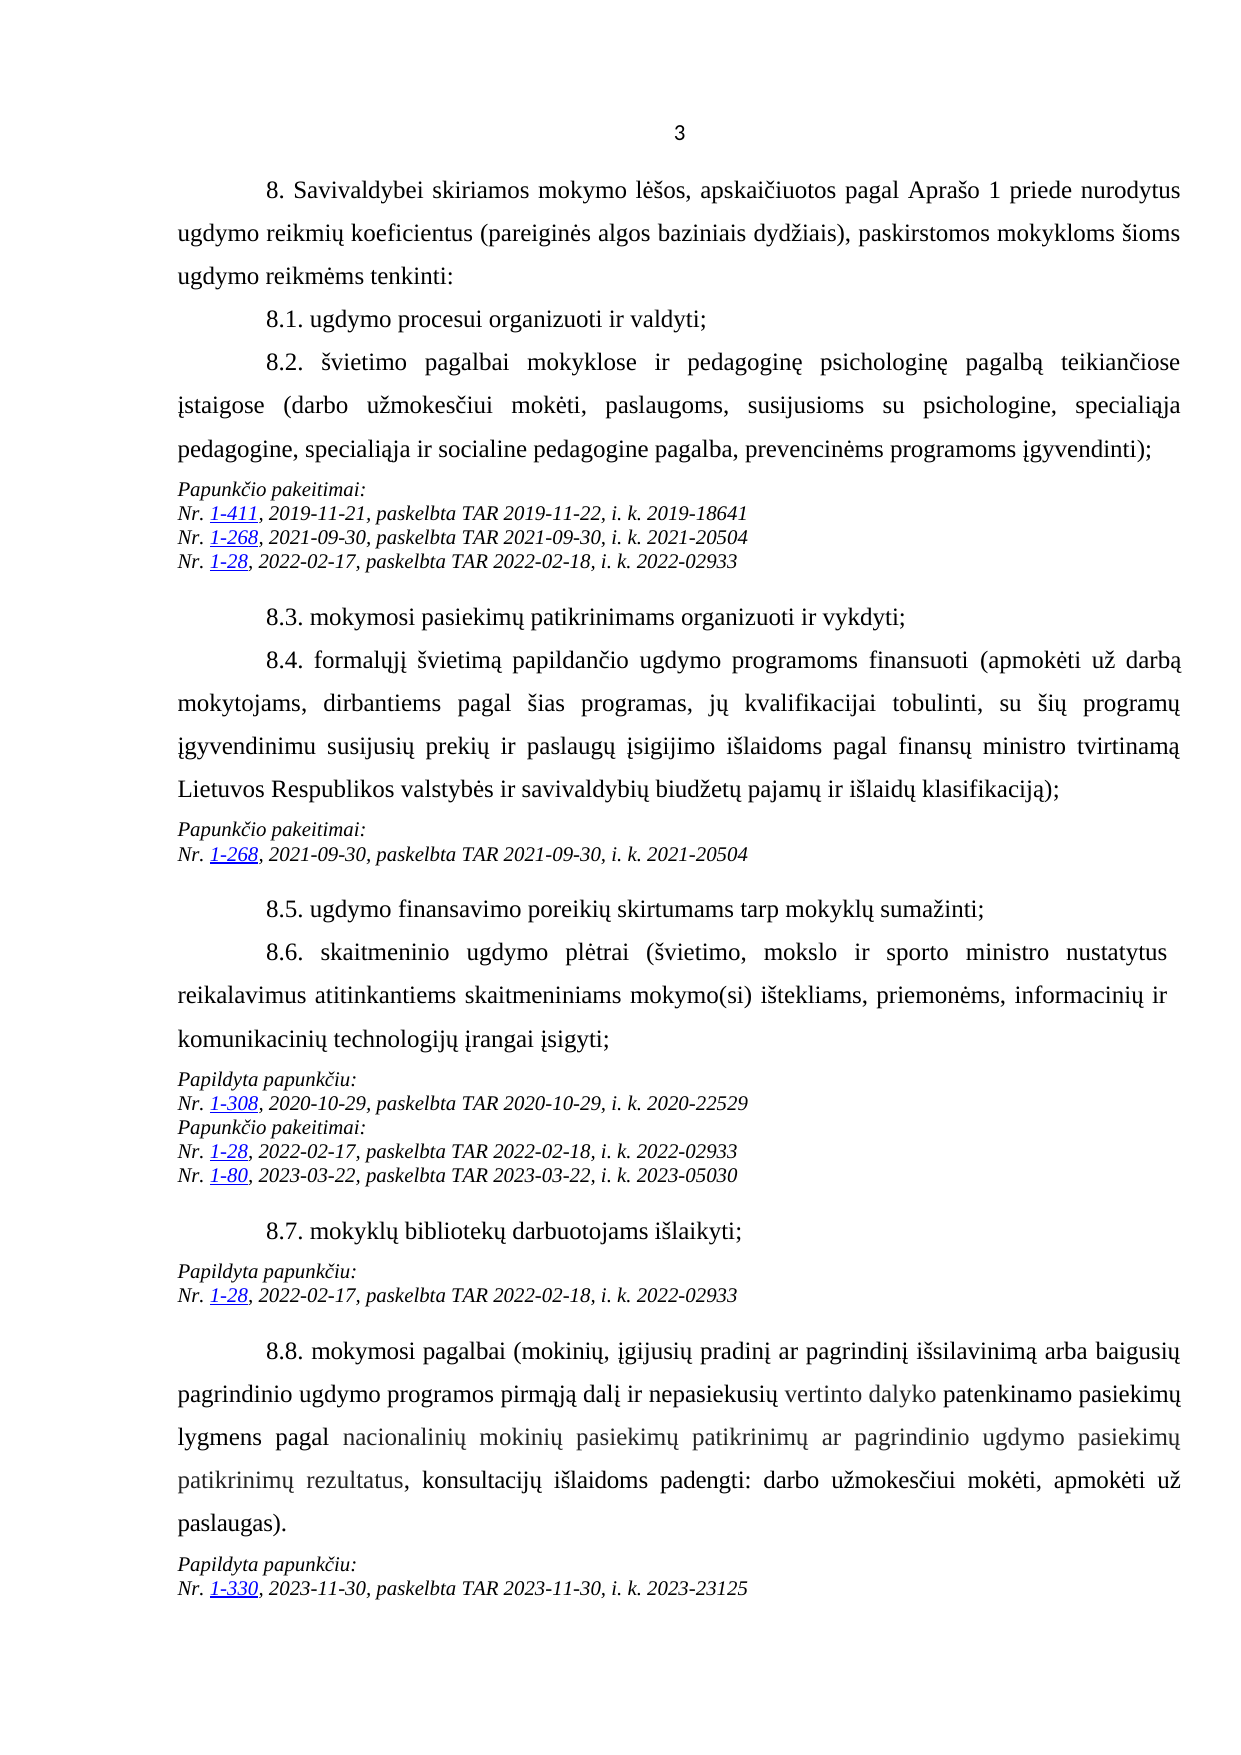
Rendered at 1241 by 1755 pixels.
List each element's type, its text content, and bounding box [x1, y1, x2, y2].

text 8.1. ugdymo procesui organizuoti ir valdyti; [177, 304, 1181, 333]
text Nr. 1-268, 2021-09-30, paskelbta TAR 2021-09-30, i. k. 2021-20504 [177, 525, 1181, 549]
text 8.7. mokyklų bibliotekų darbuotojams išlaikyti; [266, 1216, 1181, 1244]
text 8.2. švietimo pagalbai mokyklose ir pedagoginę psichologinę pagalbą teikiančiose įstaigose (darbo užmokesčiui mokėti, paslaugoms, susijusioms su psichologine, specialiąja pedagogine, specialiąja ir socialine pedagogine pagalba, prevencinėms programoms įgyvendinti); [177, 347, 1181, 462]
text Nr. 1-80, 2023-03-22, paskelbta TAR 2023-03-22, i. k. 2023-05030 [177, 1163, 1181, 1187]
text Papildyta papunkčiu: [177, 1067, 1181, 1091]
text 8.6. skaitmeninio ugdymo plėtrai (švietimo, mokslo ir sporto ministro nustatytus reikalavimus atitinkantiems skaitmeniniams mokymo(si) ištekliams, priemonėms, informacinių ir komunikacinių technologijų įrangai įsigyti; [177, 937, 1168, 1052]
text Nr. 1-28, 2022-02-17, paskelbta TAR 2022-02-18, i. k. 2022-02933 [177, 1139, 1181, 1163]
text Nr. 1-28, 2022-02-17, paskelbta TAR 2022-02-18, i. k. 2022-02933 [177, 1283, 1181, 1307]
text 8.5. ugdymo finansavimo poreikių skirtumams tarp mokyklų sumažinti; [177, 894, 1181, 923]
text Papildyta papunkčiu: [177, 1259, 1181, 1283]
text Papunkčio pakeitimai: [177, 1115, 1181, 1139]
text Papildyta papunkčiu: [177, 1551, 1181, 1576]
text Nr. 1-330, 2023-11-30, paskelbta TAR 2023-11-30, i. k. 2023-23125 [177, 1576, 1181, 1599]
text Nr. 1-308, 2020-10-29, paskelbta TAR 2020-10-29, i. k. 2020-22529 [177, 1091, 1181, 1115]
text 8. Savivaldybei skiriamos mokymo lėšos, apskaičiuotos pagal Aprašo 1 priede nurodytus ugdymo reikmių koeficientus (pareiginės algos baziniais dydžiais), paskirstomos mokykloms šioms ugdymo reikmėms tenkinti: [177, 175, 1181, 290]
text Papunkčio pakeitimai: [177, 477, 1181, 501]
text Nr. 1-411, 2019-11-21, paskelbta TAR 2019-11-22, i. k. 2019-18641 [177, 501, 1181, 525]
text Nr. 1-28, 2022-02-17, paskelbta TAR 2022-02-18, i. k. 2022-02933 [177, 549, 1181, 573]
text 8.8. mokymosi pagalbai (mokinių, įgijusių pradinį ar pagrindinį išsilavinimą arba baigusių pagrindinio ugdymo programos pirmąją dalį ir nepasiekusių vertinto dalyko patenkinamo pasiekimų lygmens pagal nacionalinių mokinių pasiekimų patikrinimų ar pagrindinio ugdymo pasiekimų patikrinimų rezultatus, konsultacijų išlaidoms padengti: darbo užmokesčiui mokėti, apmokėti už paslaugas). [177, 1336, 1181, 1537]
text 8.3. mokymosi pasiekimų patikrinimams organizuoti ir vykdyti; [177, 602, 1181, 631]
text Nr. 1-268, 2021-09-30, paskelbta TAR 2021-09-30, i. k. 2021-20504 [177, 841, 1181, 866]
text 8.4. formalųjį švietimą papildančio ugdymo programoms finansuoti (apmokėti už darbą mokytojams, dirbantiems pagal šias programas, jų kvalifikacijai tobulinti, su šių programų įgyvendinimu susijusių prekių ir paslaugų įsigijimo išlaidoms pagal finansų ministro tvirtinamą Lietuvos Respublikos valstybės ir savivaldybių biudžetų pajamų ir išlaidų klasifikaciją); [177, 645, 1181, 803]
text Papunkčio pakeitimai: [177, 817, 1181, 841]
